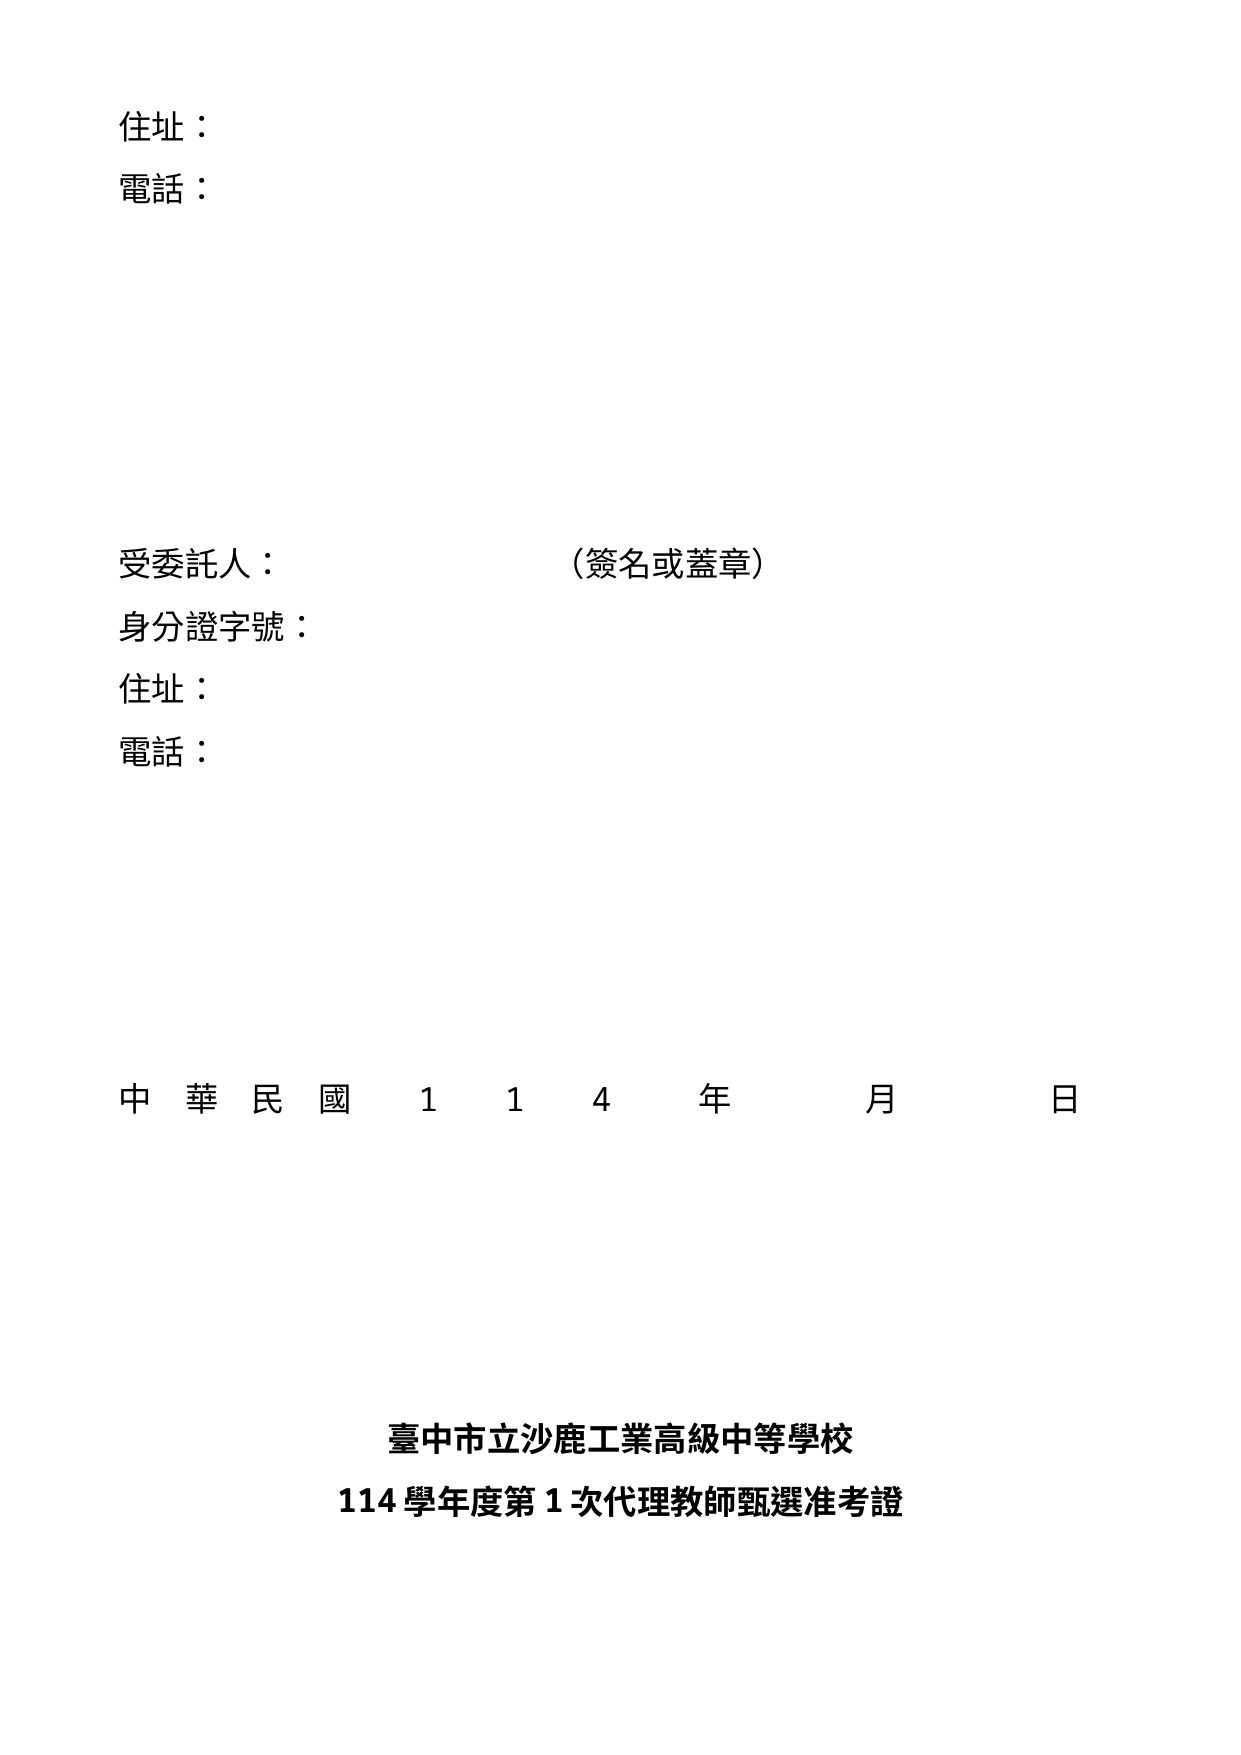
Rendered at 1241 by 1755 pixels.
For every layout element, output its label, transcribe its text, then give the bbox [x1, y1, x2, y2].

text 電話： [118, 708, 1122, 771]
text 電話： [118, 146, 1122, 208]
text 臺中市立沙鹿工業高級中等學校 [118, 1396, 1122, 1458]
text 中 華 民 國 114 年 月 日 [118, 1083, 1122, 1118]
text 住址： [118, 83, 1122, 146]
text 身分證字號： [118, 583, 1122, 646]
text 住址： [118, 646, 1122, 708]
text 114學年度第1次代理教師甄選准考證 [118, 1458, 1122, 1521]
text 受委託人： （簽名或蓋章） [118, 521, 1122, 583]
